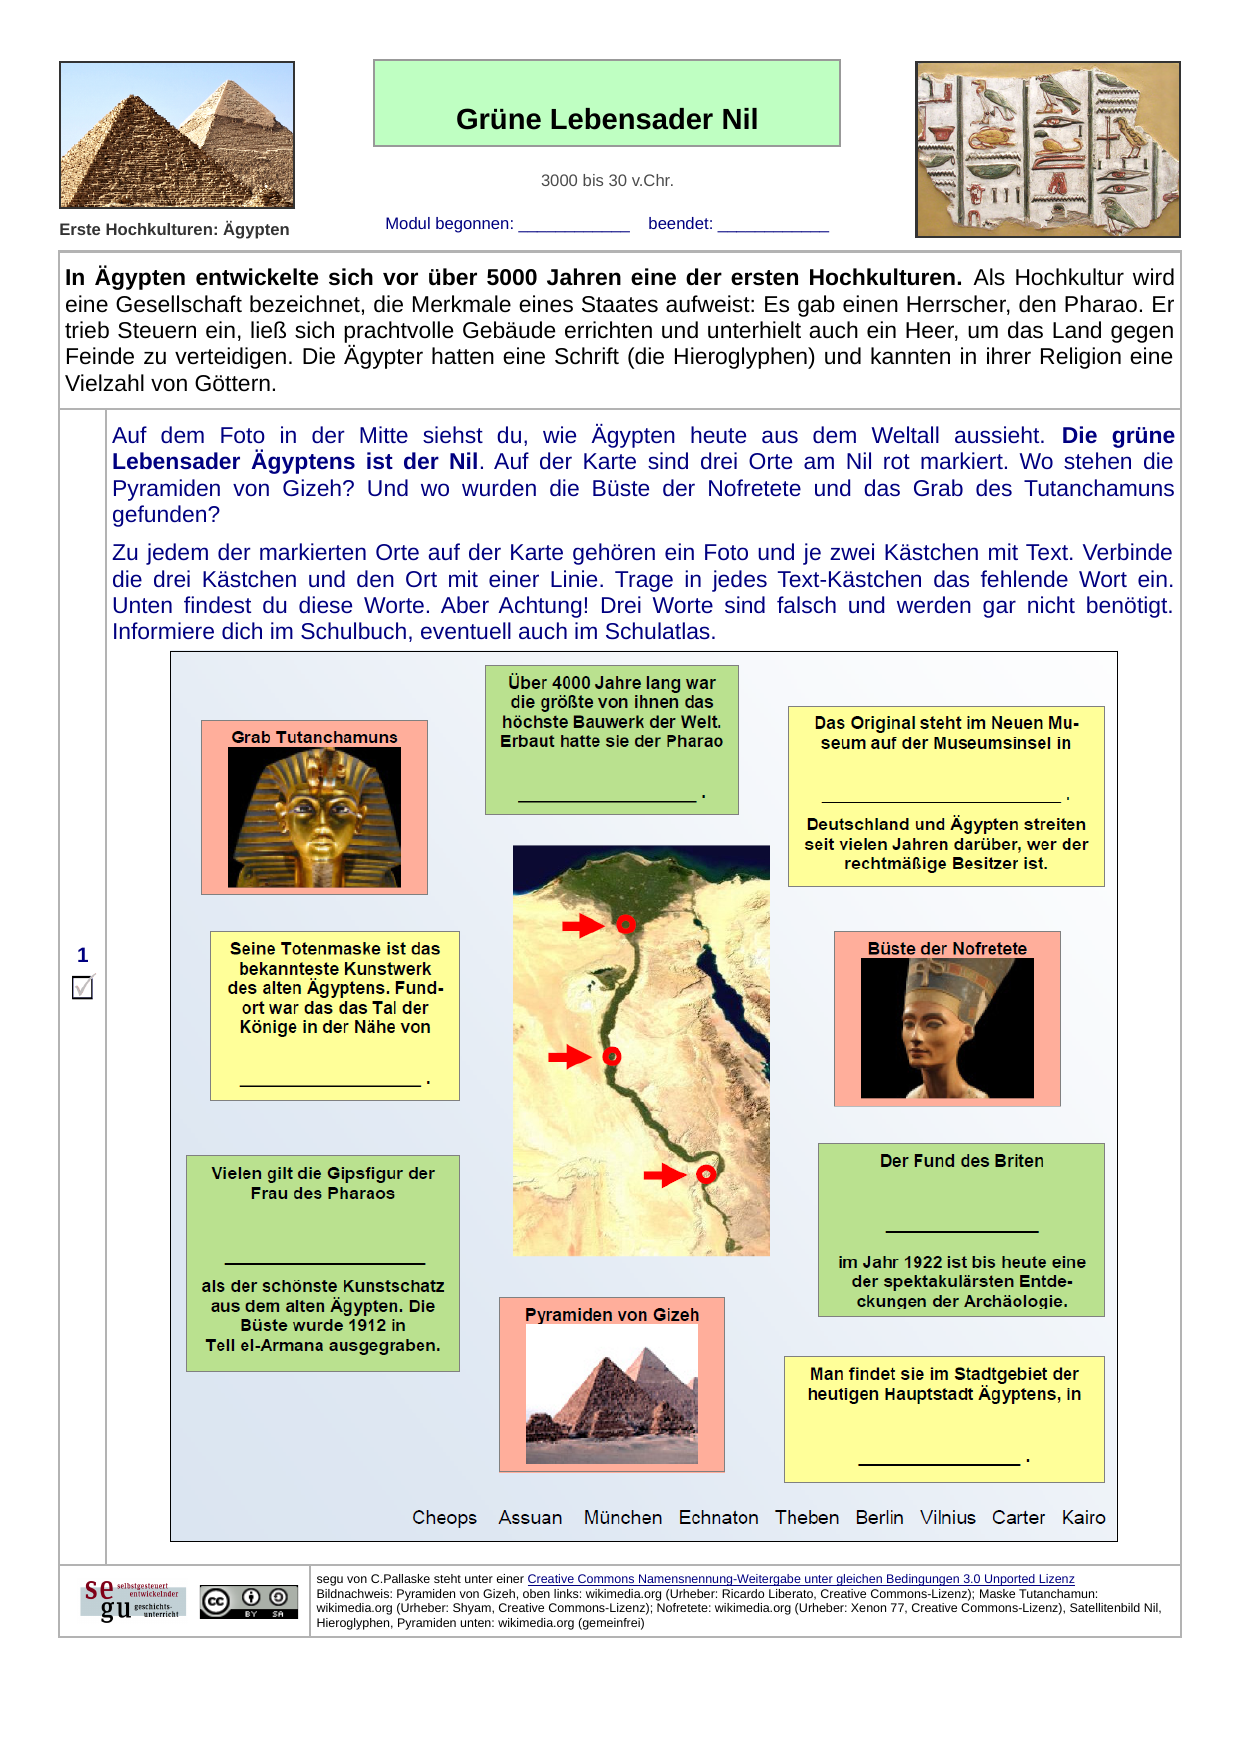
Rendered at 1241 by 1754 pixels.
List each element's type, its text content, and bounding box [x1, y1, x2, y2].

table_header [840, 59, 1181, 250]
picture [171, 652, 1117, 1541]
picture [77, 1578, 189, 1624]
table_cell In Ägypten entwickelte sich vor über 5000 Jahren eine der ersten Hochkulturen. Als Hochkultur wird eine Gesell­schaft bezeichnet, die Merkmale eines Staates aufweist: Es gab einen Herrscher, den Pharao. Er trieb Steuern ein, ließ sich prachtvolle Gebäude errichten und unterhielt auch ein Heer, um das Land gegen Feinde zu verteidigen. Die Ägypter hatten eine Schrift (die Hieroglyphen) und kannten in ihrer Religion eine Vielzahl von Göttern. [60, 253, 1180, 408]
picture [67, 972, 98, 1003]
table_cell [60, 1566, 309, 1636]
picture [199, 1585, 299, 1619]
table_cell Auf dem Foto in der Mitte siehst du, wie Ägypten heute aus dem Weltall aussieht. Die grüne Lebensader Ägyp­tens ist der Nil. Auf der Karte sind drei Orte am Nil rot markiert. Wo stehen die Pyramiden von Gizeh? Und wo wurden die Büste der Nofretete und das Grab des Tutanchamuns gefunden? Zu jedem der markierten Orte auf der Karte gehören ein Foto und je zwei Kästchen mit Text. Verbinde die drei Kästchen und den Ort mit einer Linie. Trage in jedes Text-Kästchen das fehlende Wort ein. Unten findest du diese Worte. Aber Achtung! Drei Worte sind falsch und werden gar nicht benötigt. Informiere dich im Schulbuch, eventuell auch im Schulatlas. [107, 410, 1180, 1564]
picture [61, 63, 293, 207]
table_cell segu von C.Pallaske steht unter einer Creative Commons Namensnennung-Weitergabe unter gleichen Bedingungen 3.0 Unported Lizenz Bildnachweis: Pyramiden von Gizeh, oben links: wikimedia.org (Urheber: Ricardo Liberato, Creative Commons-Lizenz); Maske Tutanchamun: wikimedia.org (Urheber: Shyam, Creative Commons-Lizenz); Nofretete: wikimedia.org (Urheber: Xenon 77, Creative Commons-Lizenz), Satellitenbild Nil, Hiero­glyphen, Pyramiden unten: wikimedia.org (gemeinfrei) [311, 1566, 1180, 1636]
table_cell 3000 bis 30 v.Chr. Modul begonnen: ____________ beendet: ____________ [374, 147, 840, 250]
table_cell 1 [60, 410, 105, 1564]
picture [918, 63, 1179, 236]
table_header Erste Hochkulturen: Ägypten [59, 59, 374, 250]
